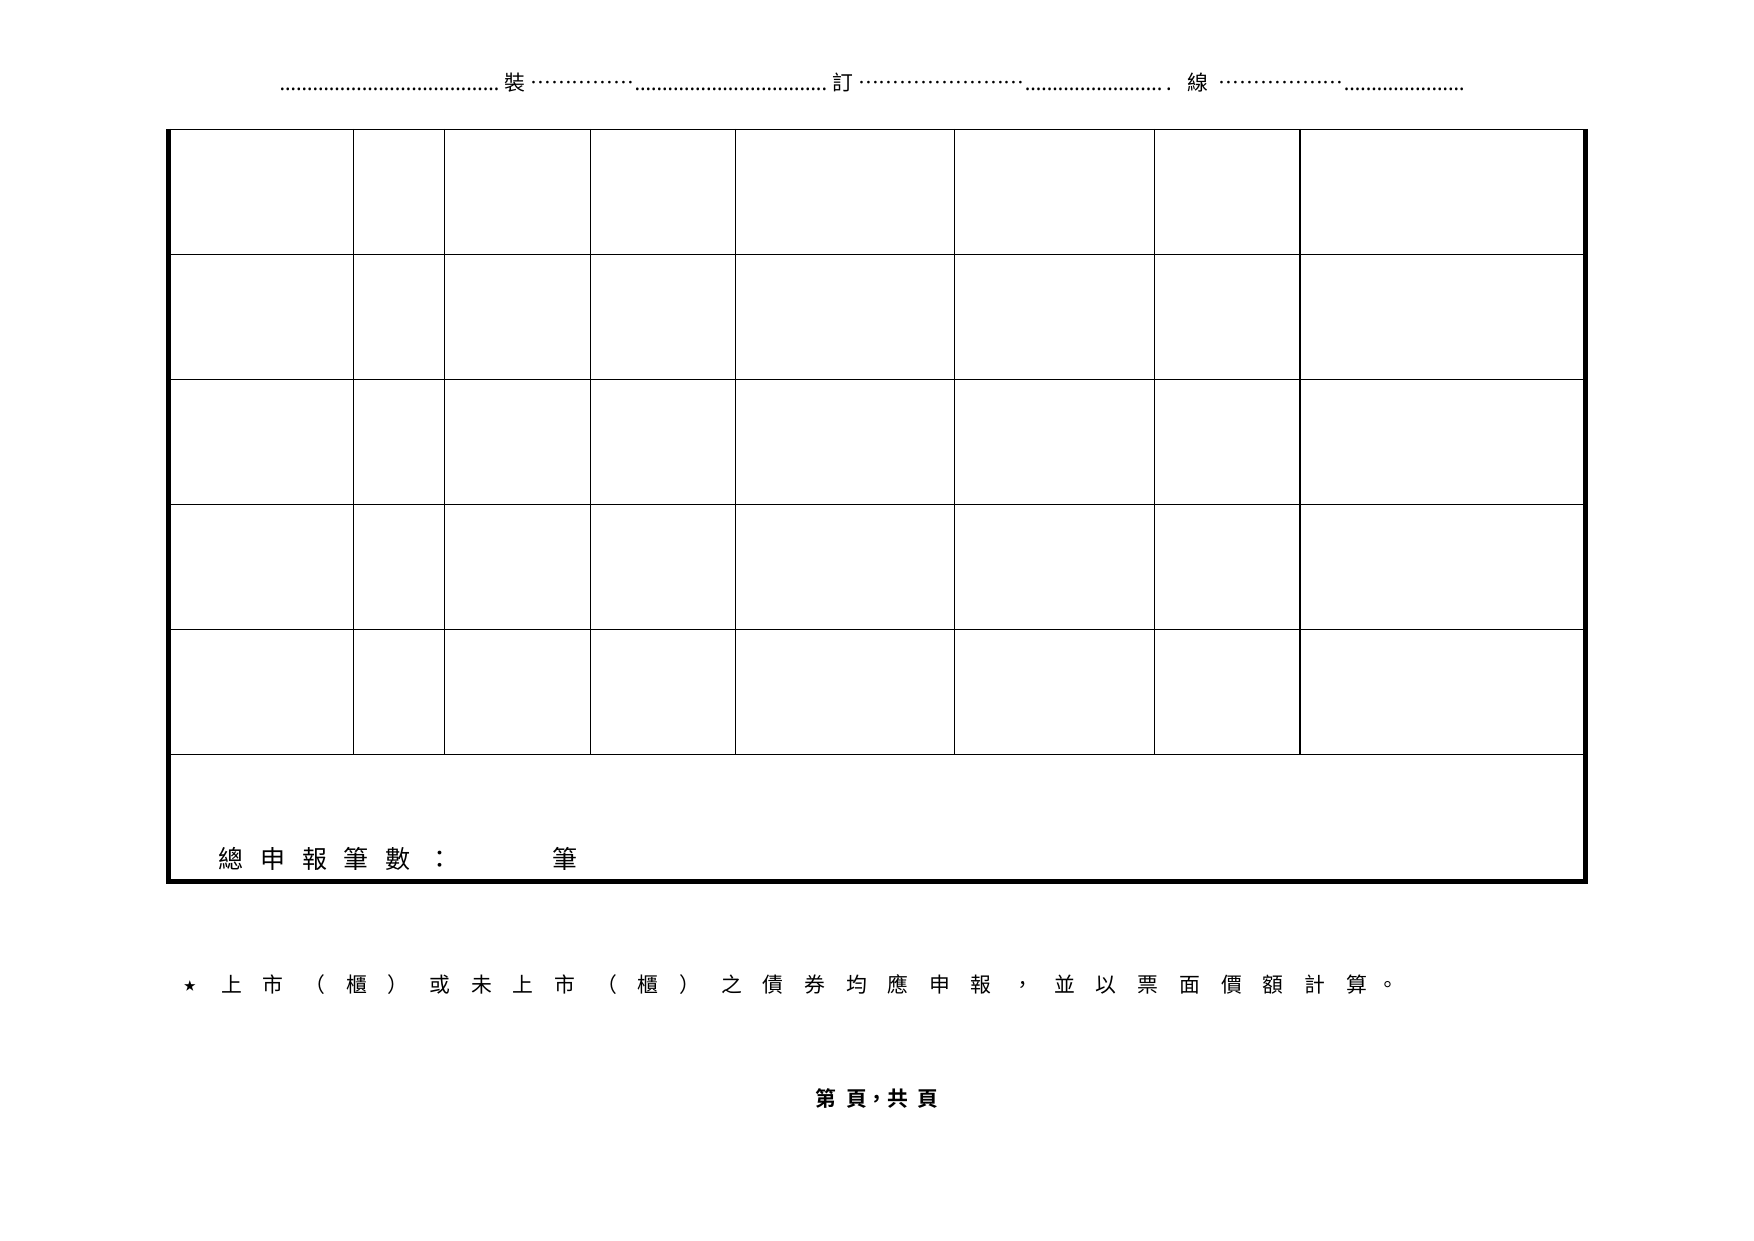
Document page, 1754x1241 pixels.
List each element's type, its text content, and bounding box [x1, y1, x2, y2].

table_cell [354, 505, 444, 629]
table_cell [736, 630, 954, 754]
table_cell [171, 130, 353, 254]
table_cell [1155, 130, 1299, 254]
table_cell [445, 380, 590, 504]
table_cell [445, 130, 590, 254]
table_cell 總申報筆數： 筆 [171, 755, 1583, 879]
table_cell [354, 380, 444, 504]
table_cell [171, 380, 353, 504]
table_cell [736, 505, 954, 629]
table_cell [171, 505, 353, 629]
table_cell [171, 630, 353, 754]
table_cell [591, 130, 735, 254]
table_cell [1155, 380, 1299, 504]
table_cell [171, 255, 353, 379]
table_cell [445, 630, 590, 754]
table_cell [736, 130, 954, 254]
table_cell [1301, 630, 1583, 754]
table_cell [1301, 505, 1583, 629]
table_cell [955, 130, 1154, 254]
table_cell [955, 630, 1154, 754]
table_cell [591, 255, 735, 379]
table_cell [955, 380, 1154, 504]
table_cell [354, 255, 444, 379]
table_cell [1301, 130, 1583, 254]
table_cell [1155, 505, 1299, 629]
table_cell [354, 630, 444, 754]
table_cell [445, 255, 590, 379]
table_cell [736, 380, 954, 504]
table_cell [591, 505, 735, 629]
table_cell [955, 255, 1154, 379]
table_cell [736, 255, 954, 379]
table_cell [1301, 255, 1583, 379]
table_cell [354, 130, 444, 254]
table_cell [1155, 630, 1299, 754]
table_cell [955, 505, 1154, 629]
table_cell [591, 380, 735, 504]
text ★上市（櫃）或未上市（櫃）之債券均應申報，並以票面價額計算。 [169, 941, 1585, 1004]
table_cell [591, 630, 735, 754]
table_cell [1155, 255, 1299, 379]
table_cell [1301, 380, 1583, 504]
table_cell [445, 505, 590, 629]
